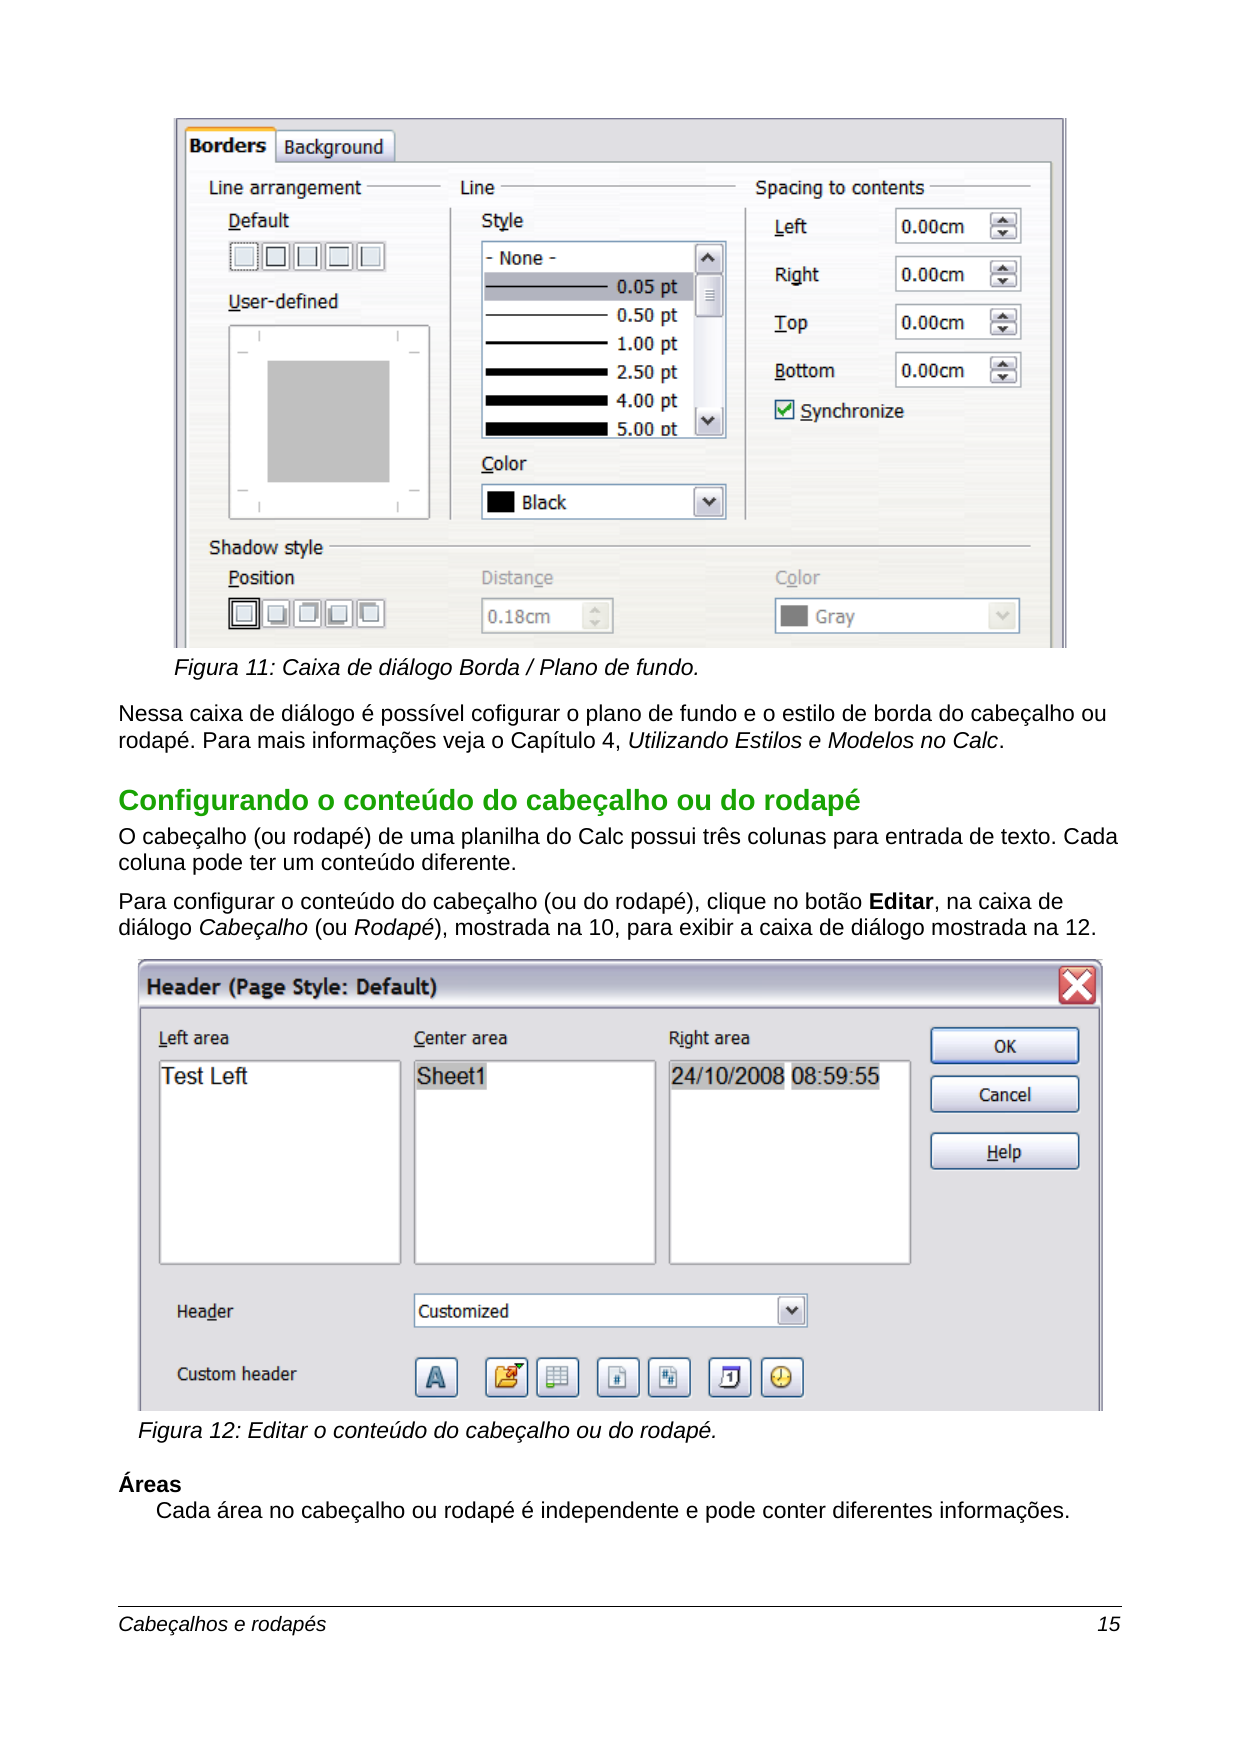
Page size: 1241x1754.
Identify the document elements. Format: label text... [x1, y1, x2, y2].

text Áreas [118, 1471, 1122, 1497]
text Cada área no cabeçalho ou rodapé é independente e pode conter diferentes informações. [156, 1497, 1122, 1523]
picture [137, 959, 1103, 1411]
text Figura 11: Caixa de diálogo Borda / Plano de fundo. [174, 654, 1066, 681]
text Para configurar o conteúdo do cabeçalho (ou do rodapé), clique no botão Editar, na caixa de diálogo Cabeçalho (ou Rodapé), mostrada na Figura 10, para exibir a caixa de diálogo mostrada na Figura 12. [118, 888, 1122, 941]
text O cabeçalho (ou rodapé) de uma planilha do Calc possui três colunas para entrada de texto. Cada coluna pode ter um conteúdo diferente. [118, 823, 1122, 875]
text Figura 12: Editar o conteúdo do cabeçalho ou do rodapé. [138, 1417, 1102, 1443]
subtitle Configurando o conteúdo do cabeçalho ou do rodapé [118, 783, 1122, 816]
text Nessa caixa de diálogo é possível cofigurar o plano de fundo e o estilo de borda do cabeçalho ou rodapé. Para mais informações veja o Capítulo 4, Utilizando Estilos e Modelos no Calc. [118, 700, 1122, 753]
picture [173, 118, 1067, 648]
